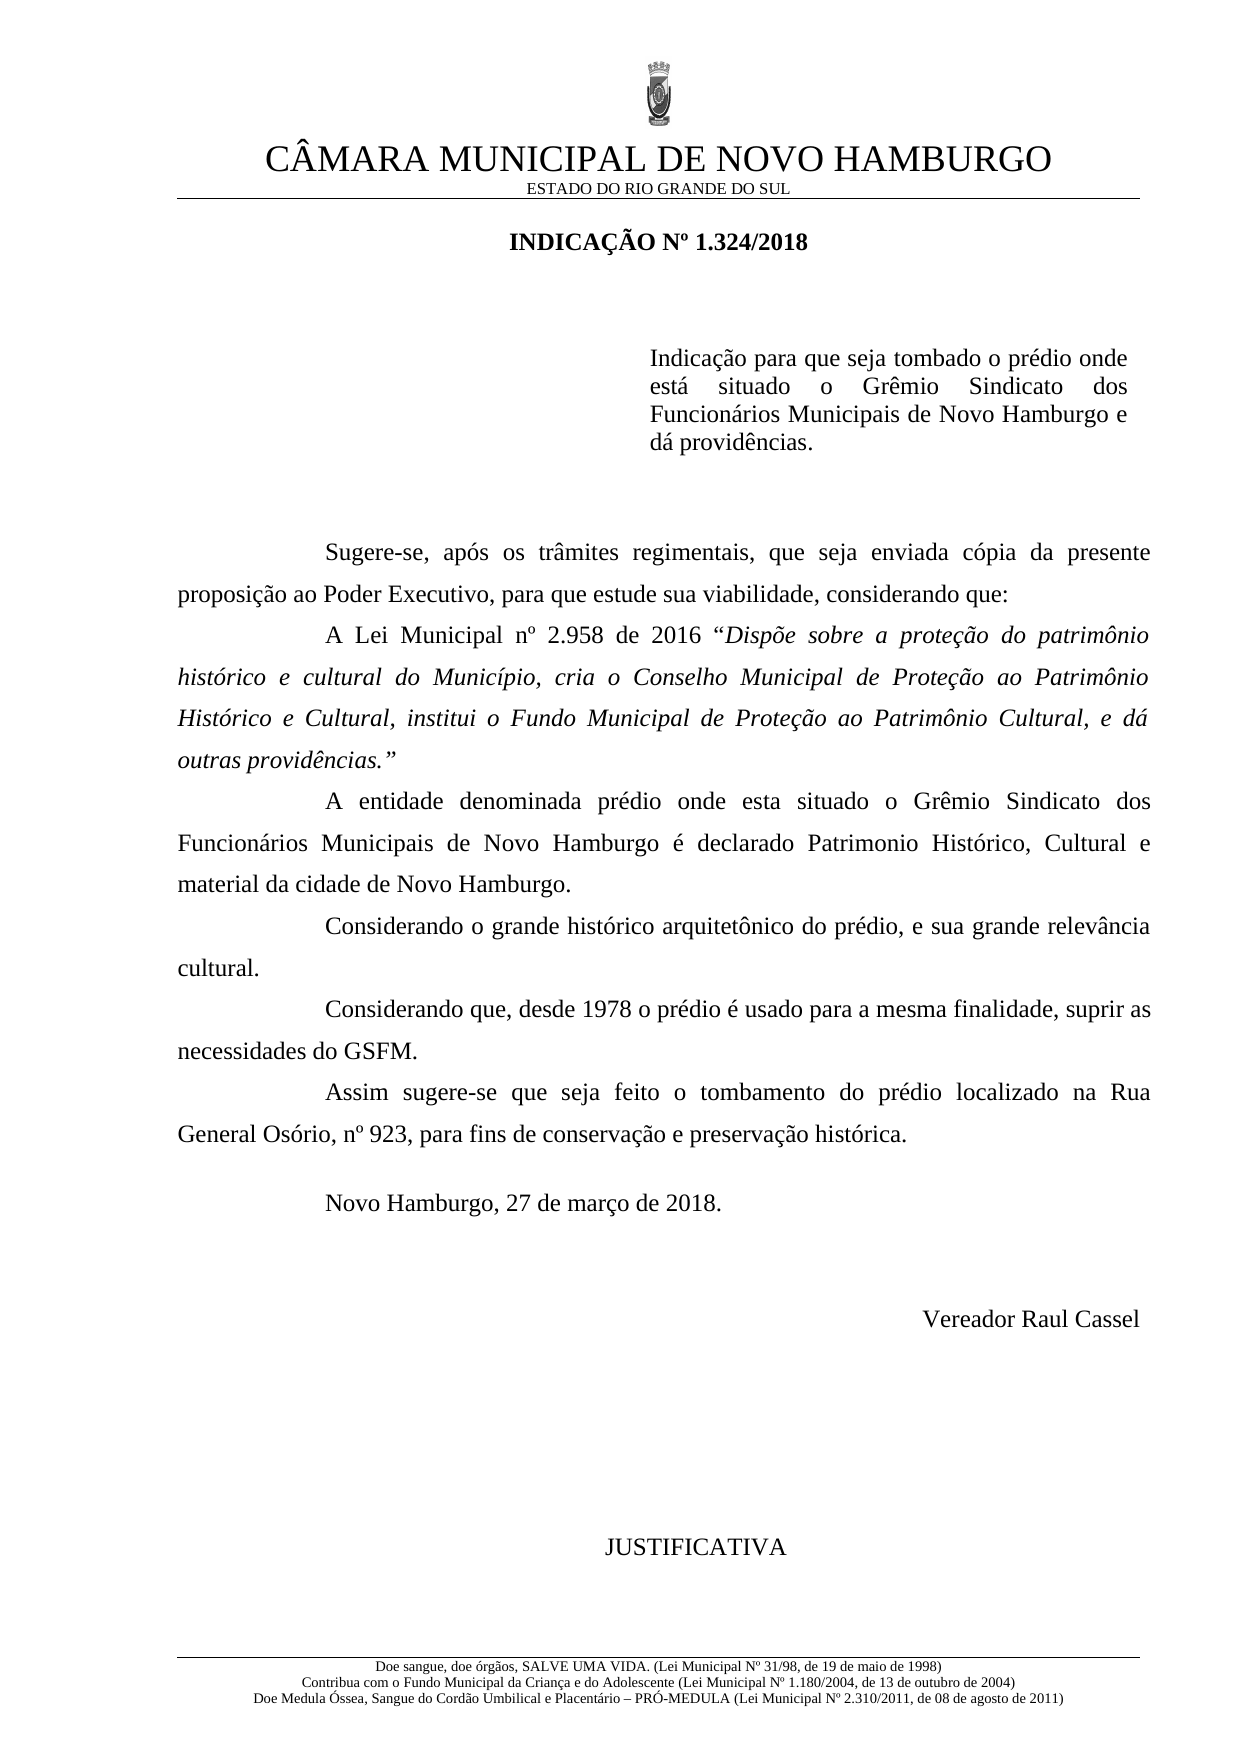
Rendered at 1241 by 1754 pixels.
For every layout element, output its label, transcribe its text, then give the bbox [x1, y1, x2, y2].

text A entidade denominada prédio onde esta situado o Grêmio Sindicato dos Funcionários Municipais de Novo Hamburgo é declarado Patrimonio Histórico, Cultural e material da cidade de Novo Hamburgo. [177, 787, 1152, 898]
text Assim sugere-se que seja feito o tombamento do prédio localizado na Rua General Osório, nº 923, para fins de conservação e preservação histórica. [177, 1078, 1152, 1148]
text Sugere-se, após os trâmites regimentais, que seja enviada cópia da presente proposição ao Poder Executivo, para que estude sua viabilidade, considerando que: [177, 538, 1152, 607]
text Vereador Raul Cassel [649, 1306, 1140, 1333]
text Novo Hamburgo, 27 de março de 2018. [177, 1189, 1152, 1217]
text Considerando o grande histórico arquitetônico do prédio, e sua grande relevância cultural. [177, 912, 1152, 981]
text Considerando que, desde 1978 o prédio é usado para a mesma finalidade, suprir as necessidades do GSFM. [177, 995, 1152, 1064]
text INDICAÇÃO Nº 1.324/2018 [177, 228, 1140, 256]
text A Lei Municipal nº 2.958 de 2016 “Dispõe sobre a proteção do patrimônio histórico e cultural do Município, cria o Conselho Municipal de Proteção ao Patrimônio Histórico e Cultural, institui o Fundo Municipal de Proteção ao Patrimônio Cultural, e dá outras providências.” [177, 621, 1152, 774]
text Indicação para que seja tombado o prédio onde está situado o Grêmio Sindicato dos Funcionários Municipais de Novo Hamburgo e dá providências. [649, 344, 1128, 455]
list JUSTIFICATIVA [215, 1533, 1140, 1560]
